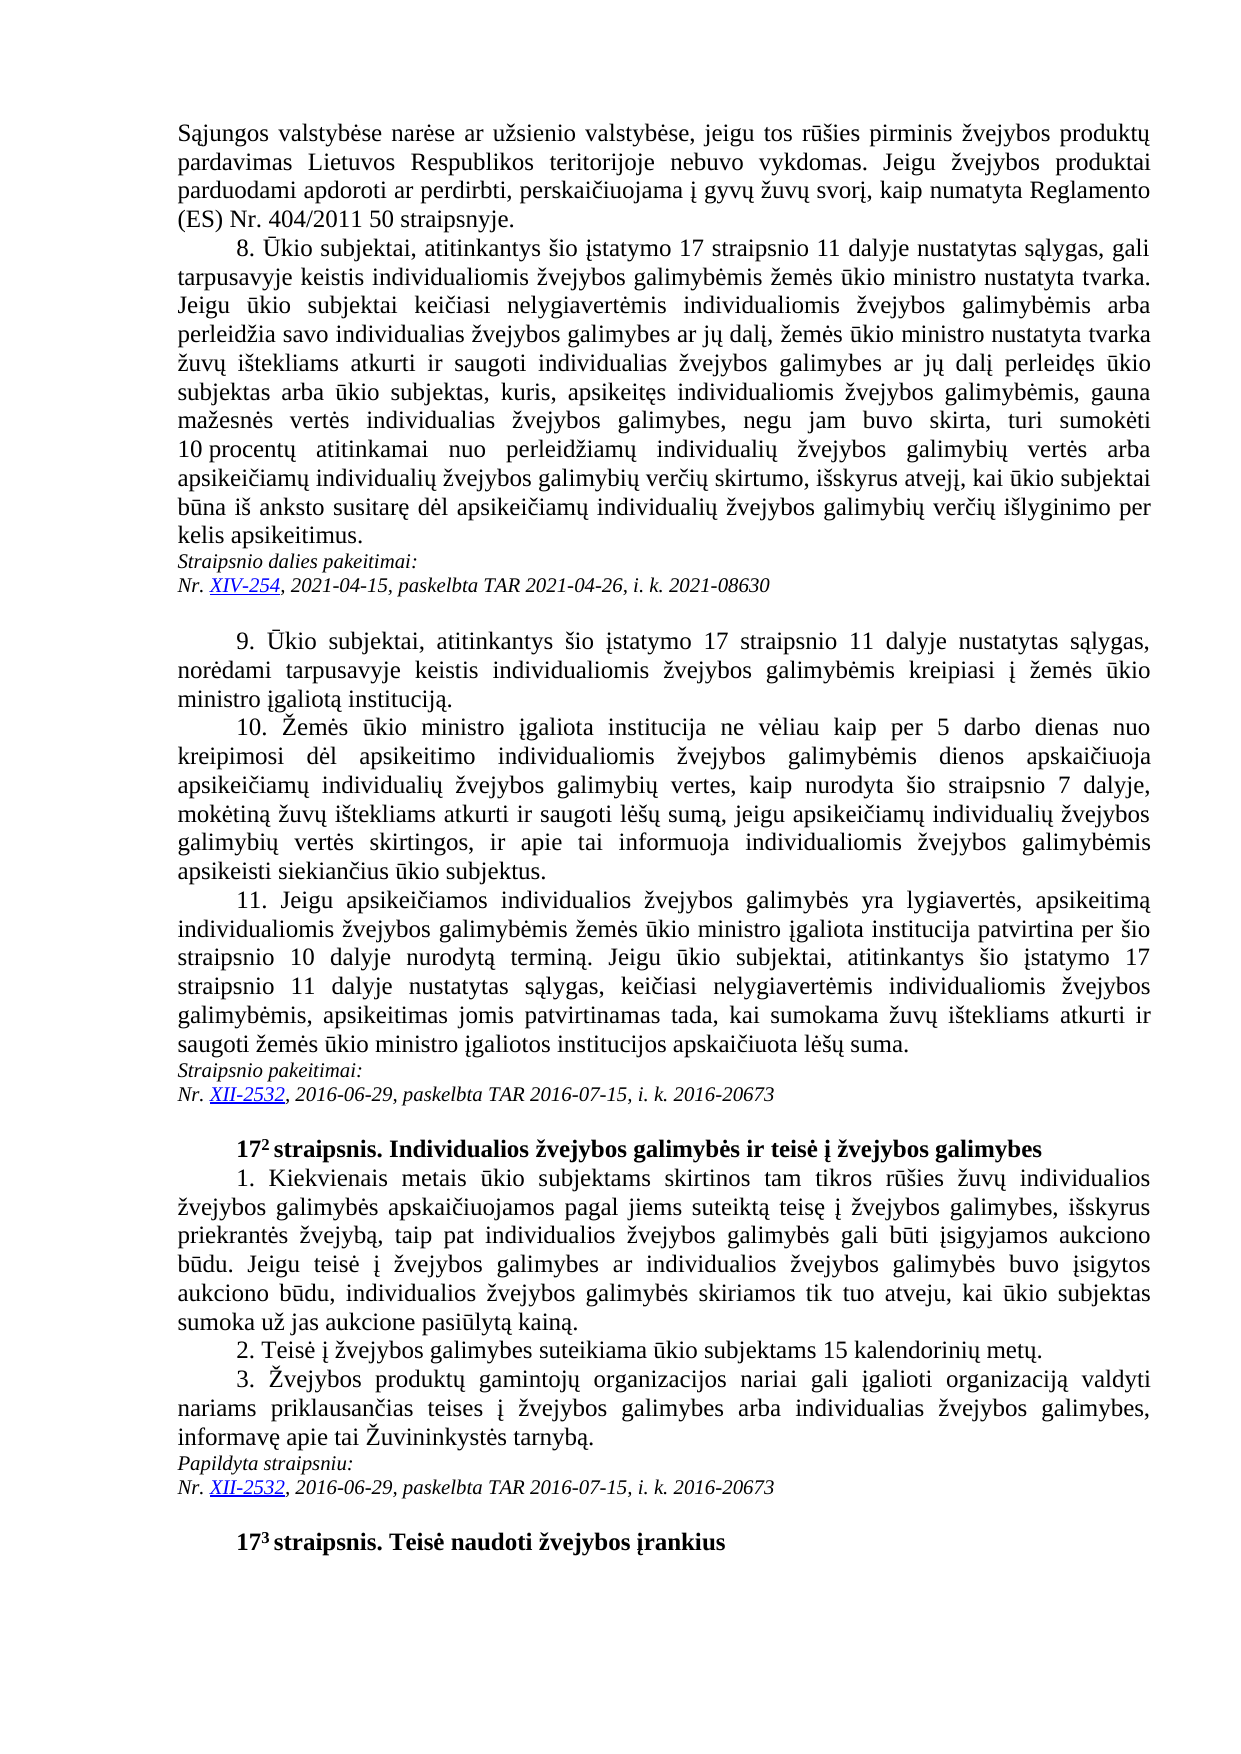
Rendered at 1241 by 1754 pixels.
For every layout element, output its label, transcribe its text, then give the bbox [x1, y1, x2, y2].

text Papildyta straipsniu: [177, 1451, 1152, 1475]
text 11. Jeigu apsikeičiamos individualios žvejybos galimybės yra lygiavertės, apsikeitimą individualiomis žvejybos galimybėmis žemės ūkio ministro įgaliota institucija patvirtina per šio straipsnio 10 dalyje nurodytą terminą. Jeigu ūkio subjektai, atitinkantys šio įstatymo 17 straipsnio 11 dalyje nustatytas sąlygas, keičiasi nelygiavertėmis individualiomis žvejybos galimybėmis, apsikeitimas jomis patvirtinamas tada, kai sumokama žuvų ištekliams atkurti ir saugoti žemės ūkio ministro įgaliotos institucijos apskaičiuota lėšų suma. [177, 885, 1152, 1057]
text Straipsnio pakeitimai: [177, 1057, 1152, 1082]
text 2. Teisė į žvejybos galimybes suteikiama ūkio subjektams 15 kalendorinių metų. [177, 1336, 1152, 1364]
text 9. Ūkio subjektai, atitinkantys šio įstatymo 17 straipsnio 11 dalyje nustatytas sąlygas, norėdami tarpusavyje keistis individualiomis žvejybos galimybėmis kreipiasi į žemės ūkio ministro įgaliotą instituciją. [177, 626, 1152, 712]
text 8. Ūkio subjektai, atitinkantys šio įstatymo 17 straipsnio 11 dalyje nustatytas sąlygas, gali tarpusavyje keistis individualiomis žvejybos galimybėmis žemės ūkio ministro nustatyta tvarka. Jeigu ūkio subjektai keičiasi nelygiavertėmis individualiomis žvejybos galimybėmis arba perleidžia savo individualias žvejybos galimybes ar jų dalį, žemės ūkio ministro nustatyta tvarka žuvų ištekliams atkurti ir saugoti individualias žvejybos galimybes ar jų dalį perleidęs ūkio subjektas arba ūkio subjektas, kuris, apsikeitęs individualiomis žvejybos galimybėmis, gauna mažesnės vertės individualias žvejybos galimybes, negu jam buvo skirta, turi sumokėti 10 procentų atitinkamai nuo perleidžiamų individualių žvejybos galimybių vertės arba apsikeičiamų individualių žvejybos galimybių verčių skirtumo, išskyrus atvejį, kai ūkio subjektai būna iš anksto susitarę dėl apsikeičiamų individualių žvejybos galimybių verčių išlyginimo per kelis apsikeitimus. [177, 233, 1152, 549]
text 172 straipsnis. Individualios žvejybos galimybės ir teisė į žvejybos galimybes [177, 1134, 1152, 1163]
text 173 straipsnis. Teisė naudoti žvejybos įrankius [177, 1527, 1152, 1556]
text 10. Žemės ūkio ministro įgaliota institucija ne vėliau kaip per 5 darbo dienas nuo kreipimosi dėl apsikeitimo individualiomis žvejybos galimybėmis dienos apskaičiuoja apsikeičiamų individualių žvejybos galimybių vertes, kaip nurodyta šio straipsnio 7 dalyje, mokėtiną žuvų ištekliams atkurti ir saugoti lėšų sumą, jeigu apsikeičiamų individualių žvejybos galimybių vertės skirtingos, ir apie tai informuoja individualiomis žvejybos galimybėmis apsikeisti siekiančius ūkio subjektus. [177, 712, 1152, 885]
text Nr. XII-2532, 2016-06-29, paskelbta TAR 2016-07-15, i. k. 2016-20673 [177, 1475, 1152, 1499]
text 3. Žvejybos produktų gamintojų organizacijos nariai gali įgalioti organizaciją valdyti nariams priklausančias teises į žvejybos galimybes arba individualias žvejybos galimybes, informavę apie tai Žuvininkystės tarnybą. [177, 1364, 1152, 1451]
text Straipsnio dalies pakeitimai: [177, 549, 1152, 573]
text Sąjungos valstybėse narėse ar užsienio valstybėse, jeigu tos rūšies pirminis žvejybos produktų pardavimas Lietuvos Respublikos teritorijoje nebuvo vykdomas. Jeigu žvejybos produktai parduodami apdoroti ar perdirbti, perskaičiuojama į gyvų žuvų svorį, kaip numatyta Reglamento (ES) Nr. 404/2011 50 straipsnyje. [177, 118, 1152, 233]
text Nr. XII-2532, 2016-06-29, paskelbta TAR 2016-07-15, i. k. 2016-20673 [177, 1082, 1152, 1106]
text Nr. XIV-254, 2021-04-15, paskelbta TAR 2021-04-26, i. k. 2021-08630 [177, 573, 1152, 597]
text 1. Kiekvienais metais ūkio subjektams skirtinos tam tikros rūšies žuvų individualios žvejybos galimybės apskaičiuojamos pagal jiems suteiktą teisę į žvejybos galimybes, išskyrus priekrantės žvejybą, taip pat individualios žvejybos galimybės gali būti įsigyjamos aukciono būdu. Jeigu teisė į žvejybos galimybes ar individualios žvejybos galimybės buvo įsigytos aukciono būdu, individualios žvejybos galimybės skiriamos tik tuo atveju, kai ūkio subjektas sumoka už jas aukcione pasiūlytą kainą. [177, 1163, 1152, 1336]
